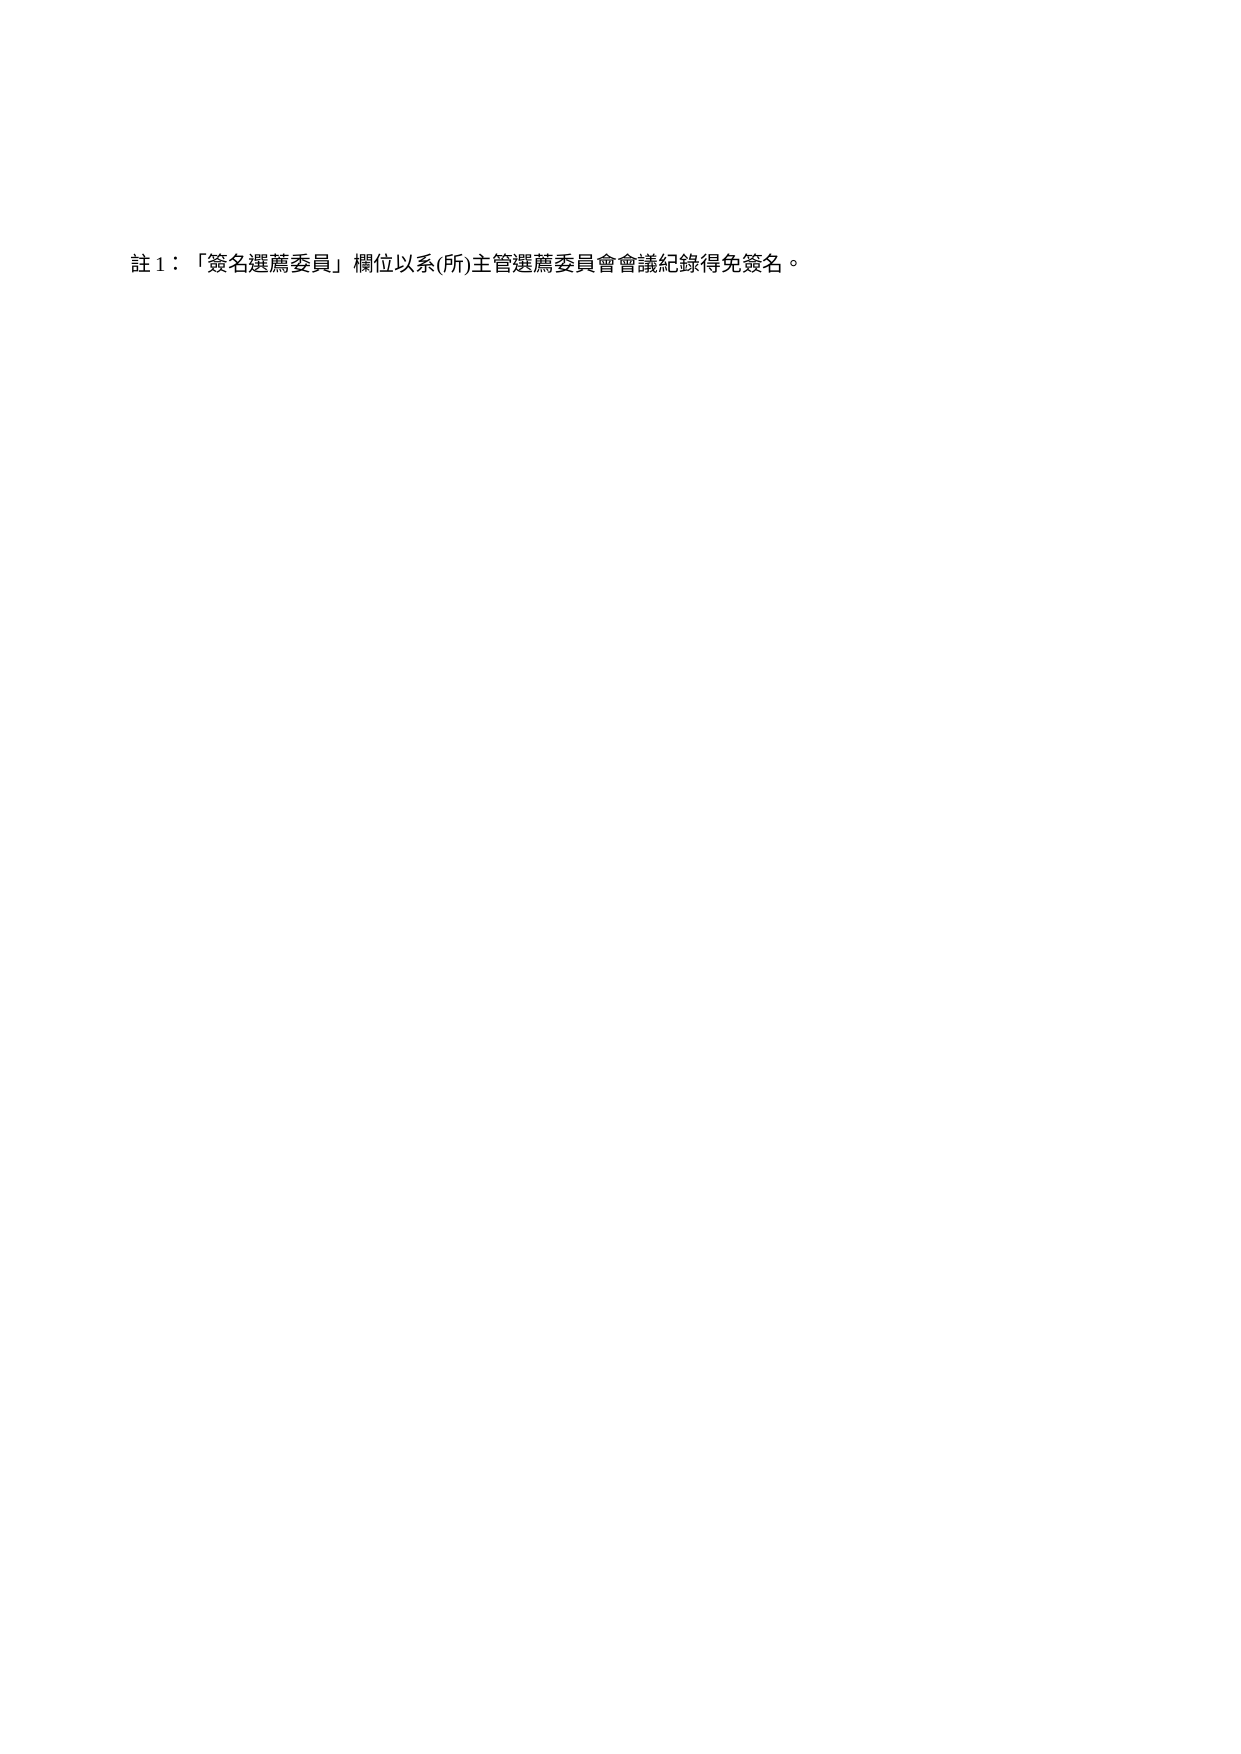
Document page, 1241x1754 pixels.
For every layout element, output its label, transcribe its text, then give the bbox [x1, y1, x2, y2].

text 註1：「簽名選薦委員」欄位以系(所)主管選薦委員會會議紀錄得免簽名。 [130, 221, 1110, 283]
